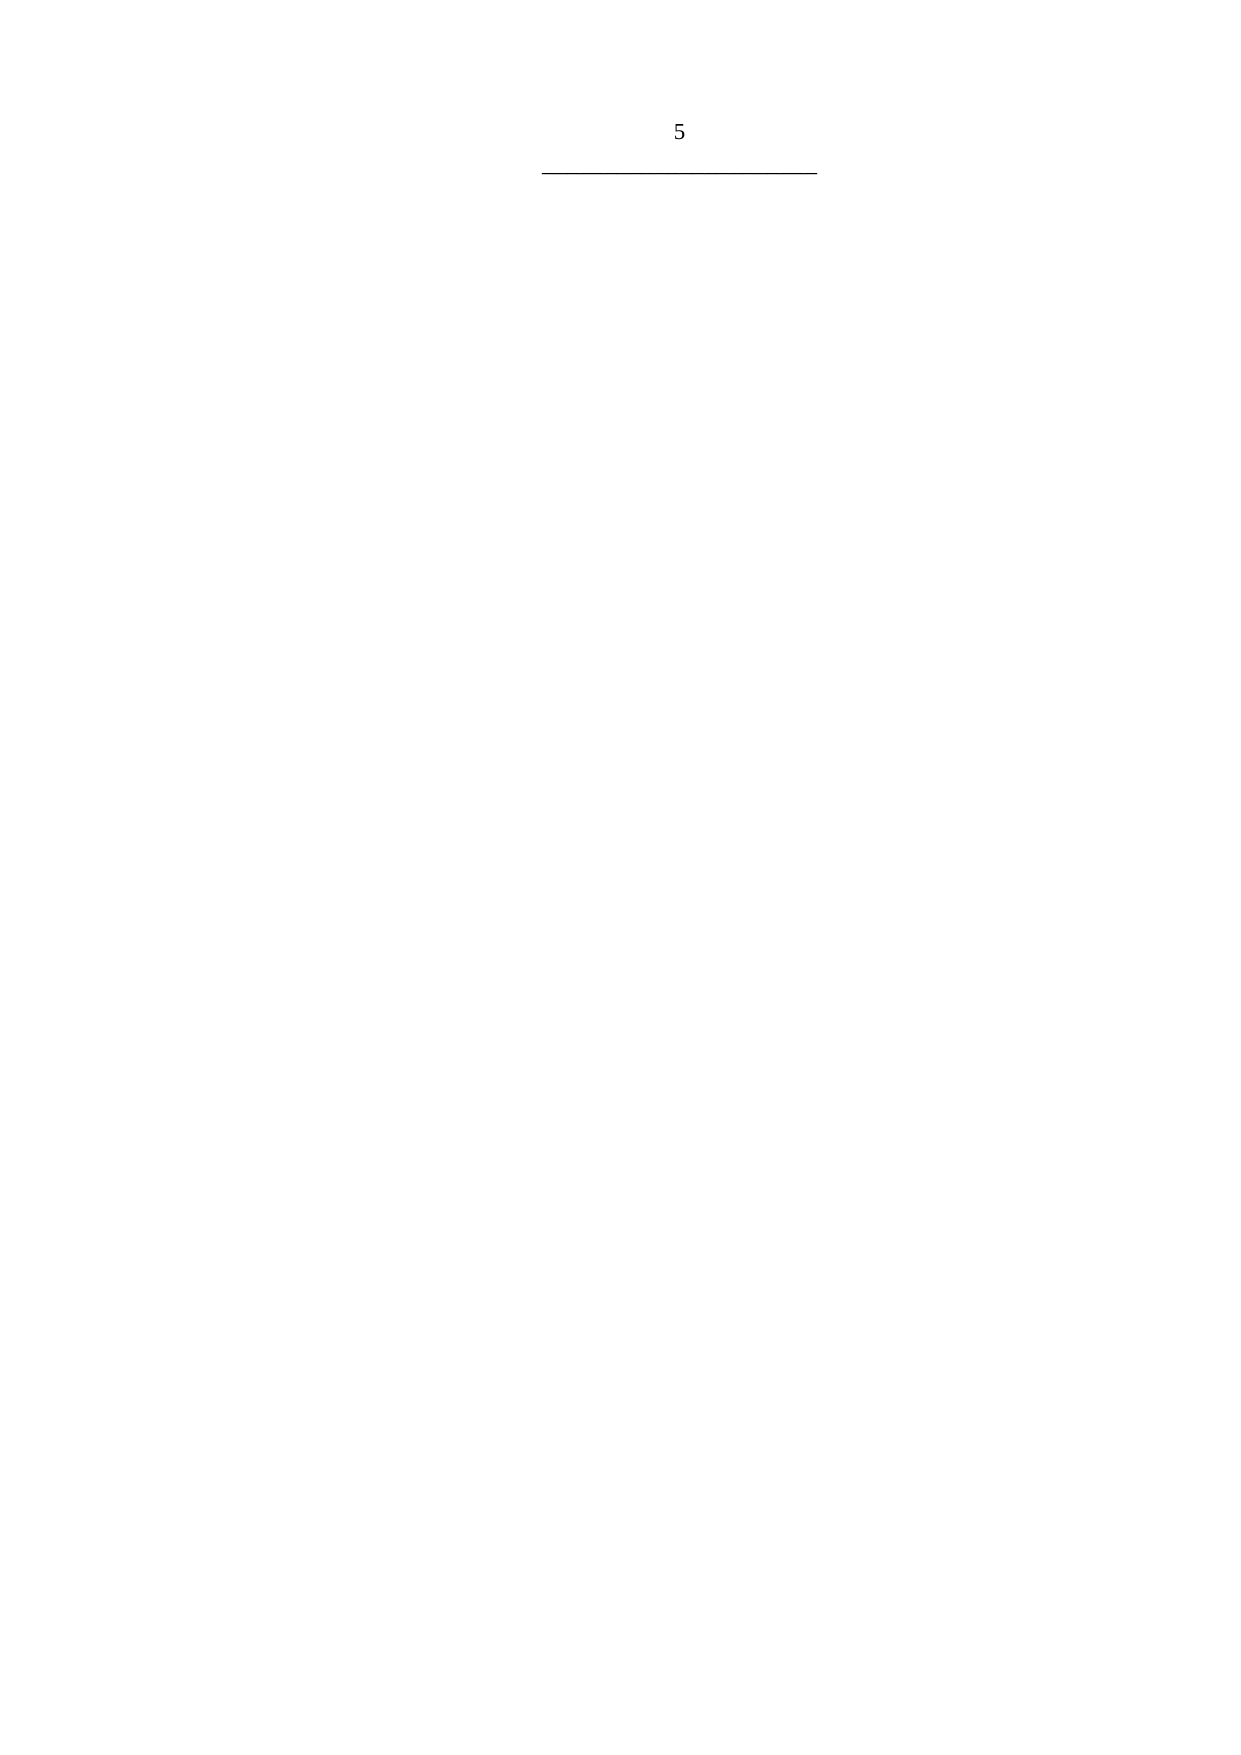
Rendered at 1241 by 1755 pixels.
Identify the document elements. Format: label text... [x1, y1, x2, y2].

text ______________________ [177, 148, 1181, 176]
